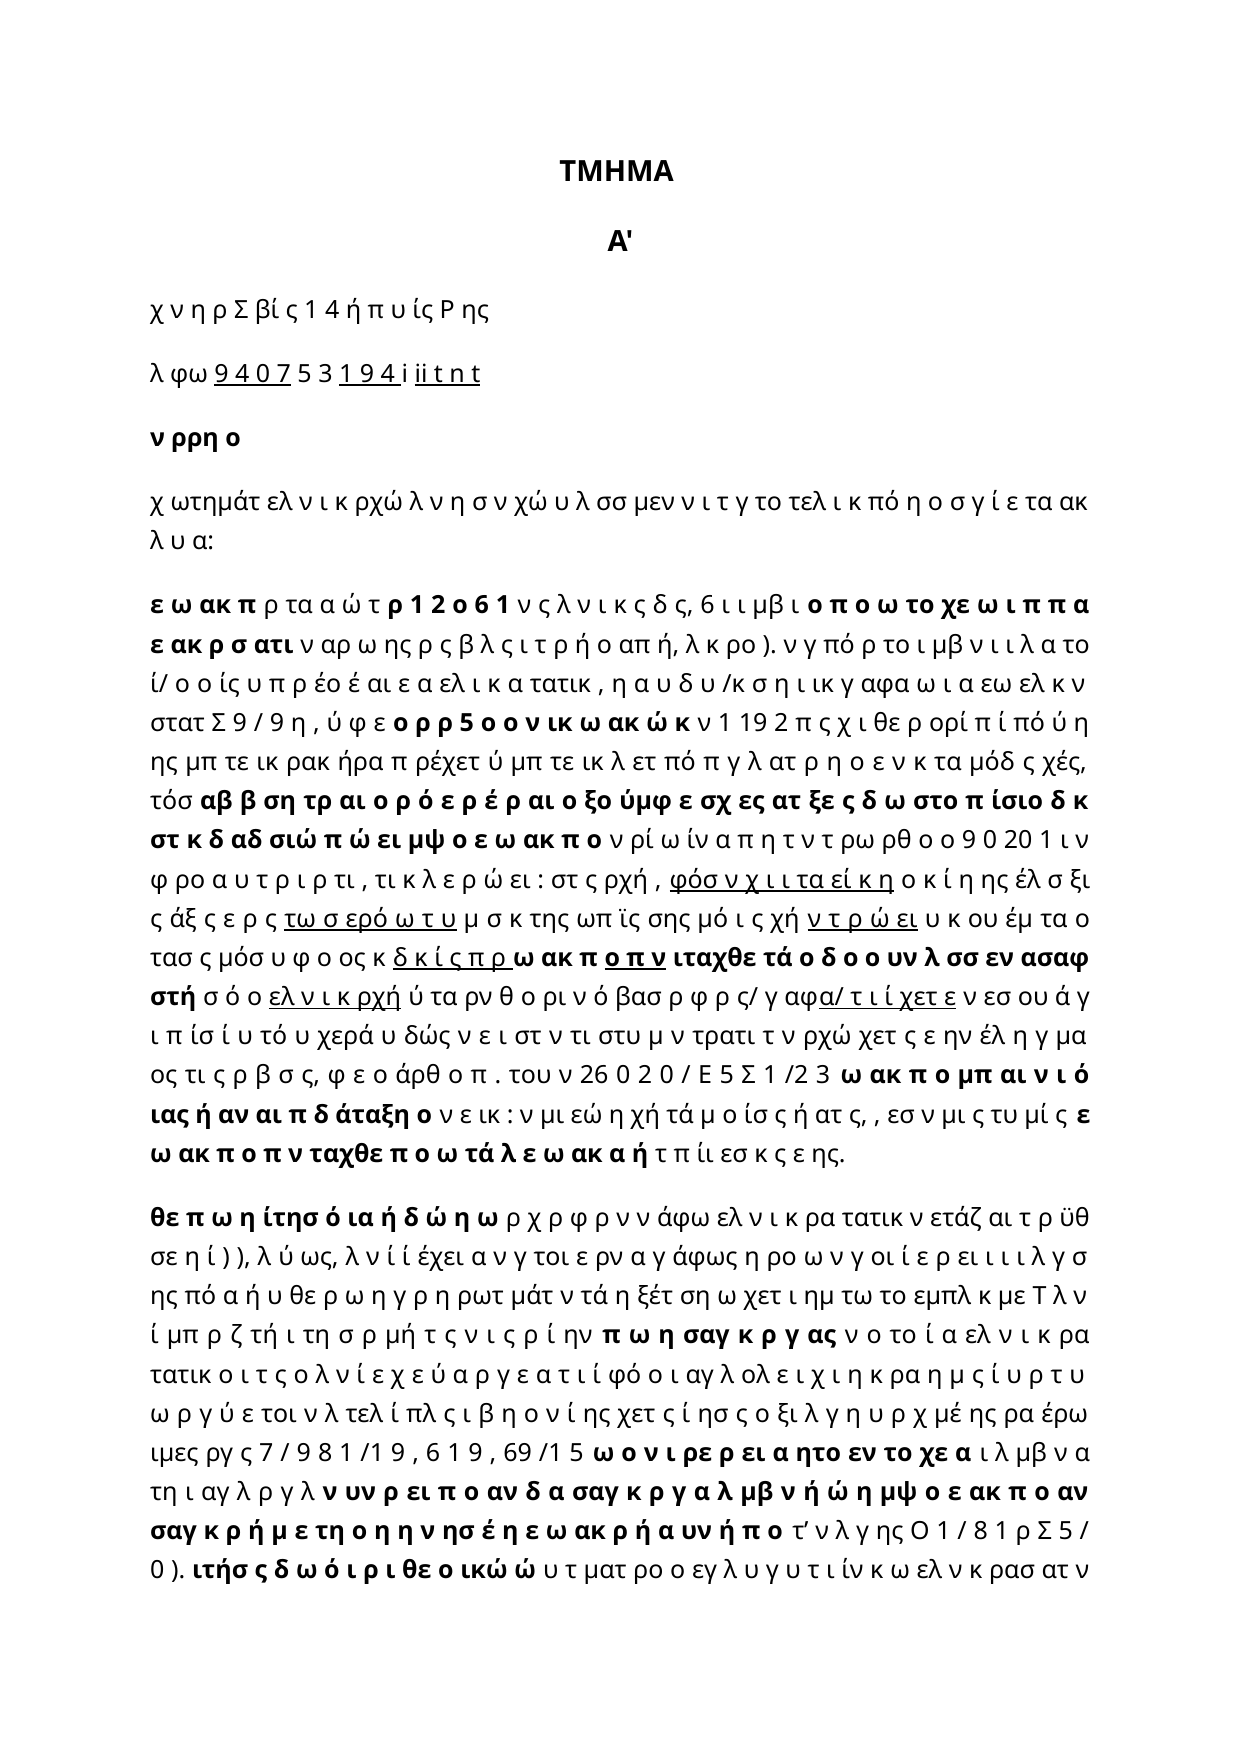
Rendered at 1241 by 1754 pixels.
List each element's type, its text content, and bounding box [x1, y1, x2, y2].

text χ ν η ρ Σ βί ς 1 4 ή π υ ίς Ρ ης [150, 291, 1090, 325]
text ε ω ακ π ρ τα α ώ τ ρ 1 2 ο 6 1 ν ς λ ν ι κ ς δ ς, 6 ι ι μβ ι ο π ο ω το χε ω ι π π α ε ακ ρ σ ατι ν αρ ω ης ρ ς β λ ς ι τ ρ ή ο απ ή, λ κ ρο ). ν γ πό ρ το ι μβ ν ι ι λ α το ί/ ο ο ίς υ π ρ έο έ αι ε α ελ ι κ α τατικ , η α υ δ υ /κ σ η ι ικ γ αφα ω ι α εω ελ κ ν στατ Σ 9 / 9 η , ύ φ ε ο ρ ρ 5 ο ο ν ικ ω ακ ώ κ ν 1 19 2 π ς χ ι θε ρ ορί π ί πό ύ η ης μπ τε ικ ρακ ήρα π ρέχετ ύ μπ τε ικ λ ετ πό π γ λ ατ ρ η ο ε ν κ τα μόδ ς χές, τόσ αβ β ση τρ αι ο ρ ό ε ρ έ ρ αι ο ξο ύμφ ε σχ ες ατ ξε ς δ ω στο π ίσιο δ κ στ κ δ αδ σιώ π ώ ει μψ ο ε ω ακ π ο ν ρί ω ίν α π η τ ν τ ρω ρθ ο ο 9 0 20 1 ι ν φ ρο α υ τ ρ ι ρ τι , τι κ λ ε ρ ώ ει : στ ς ρχή , φόσ ν χ ι ι τα εί κ η ο κ ί η ης έλ σ ξι ς άξ ς ε ρ ς τω σ ερό ω τ υ μ σ κ της ωπ ϊς σης μό ι ς χή ν τ ρ ώ ει υ κ ου έμ τα ο τασ ς μόσ υ φ ο ος κ δ κ ί ς π ρ ω ακ π ο π ν ιταχθε τά ο δ ο ο υν λ σσ εν ασαφ στή σ ό ο ελ ν ι κ ρχή ύ τα ρν θ ο ρι ν ό βασ ρ φ ρ ς/ γ αφα/ τ ι ί χετ ε ν εσ ου ά γ ι π ίσ ί υ τό υ χερά υ δώς ν ε ι στ ν τι στυ μ ν τρατι τ ν ρχώ χετ ς ε ην έλ η γ μα ος τι ς ρ β σ ς, φ ε ο άρθ ο π . του ν 26 0 2 0 / Ε 5 Σ 1 /2 3 ω ακ π ο μπ αι ν ι ό ιας ή αν αι π δ άταξη ο ν ε ικ : ν μι εώ η χή τά μ ο ίσ ς ή ατ ς, , εσ ν μι ς τυ μί ς ε ω ακ π ο π ν ταχθε π ο ω τά λ ε ω ακ α ή τ π ίι εσ κ ς ε ης. [150, 587, 1090, 1169]
text ν ρρη ο [150, 419, 1090, 454]
text χ ωτημάτ ελ ν ι κ ρχώ λ ν η σ ν χώ υ λ σσ μεν ν ι τ γ το τελ ι κ πό η ο σ γ ί ε τα ακ λ υ α: [150, 484, 1090, 557]
subtitle Α' [150, 221, 1090, 260]
text λ φω 9 4 0 7 5 3 1 9 4 i ii t n t [150, 355, 1090, 389]
text θε π ω η ίτησ ό ια ή δ ώ η ω ρ χ ρ φ ρ ν ν άφω ελ ν ι κ ρα τατικ ν ετάζ αι τ ρ ϋθ σε η ί ) ), λ ύ ως, λ ν ί ί έχει α ν γ τοι ε ρν α γ άφως η ρο ω ν γ οι ί ε ρ ει ι ι ι λ γ σ ης πό α ή υ θε ρ ω η γ ρ η ρωτ μάτ ν τά η ξέτ ση ω χετ ι ημ τω το εμπλ κ με Τ λ ν ί μπ ρ ζ τή ι τη σ ρ μή τ ς ν ι ς ρ ί ην π ω η σαγ κ ρ γ ας ν ο το ί α ελ ν ι κ ρα τατικ ο ι τ ς ο λ ν ί ε χ ε ύ α ρ γ ε α τ ι ί φό ο ι αγ λ ολ ε ι χ ι η κ ρα η μ ς ί υ ρ τ υ ω ρ γ ύ ε τοι ν λ τελ ί πλ ς ι β η ο ν ί ης χετ ς ί ησ ς ο ξι λ γ η υ ρ χ μέ ης ρα έρω ιμες ργ ς 7 / 9 8 1 /1 9 , 6 1 9 , 69 /1 5 ω ο ν ι ρε ρ ει α ητο εν το χε α ι λ μβ ν α τη ι αγ λ ρ γ λ ν υν ρ ει π ο αν δ α σαγ κ ρ γ α λ μβ ν ή ώ η μψ ο ε ακ π ο αν σαγ κ ρ ή μ ε τη ο η η ν ησ έ η ε ω ακ ρ ή α υν ή π ο τ’ ν λ γ ης Ο 1 / 8 1 ρ Σ 5 / 0 ). ιτήσ ς δ ω ό ι ρ ι θε ο ικώ ώ υ τ ματ ρο ο εγ λ υ γ υ τ ι ίν κ ω ελ ν κ ρασ ατ ν [150, 1199, 1090, 1586]
subtitle ΤΜΗΜΑ [150, 150, 1090, 190]
